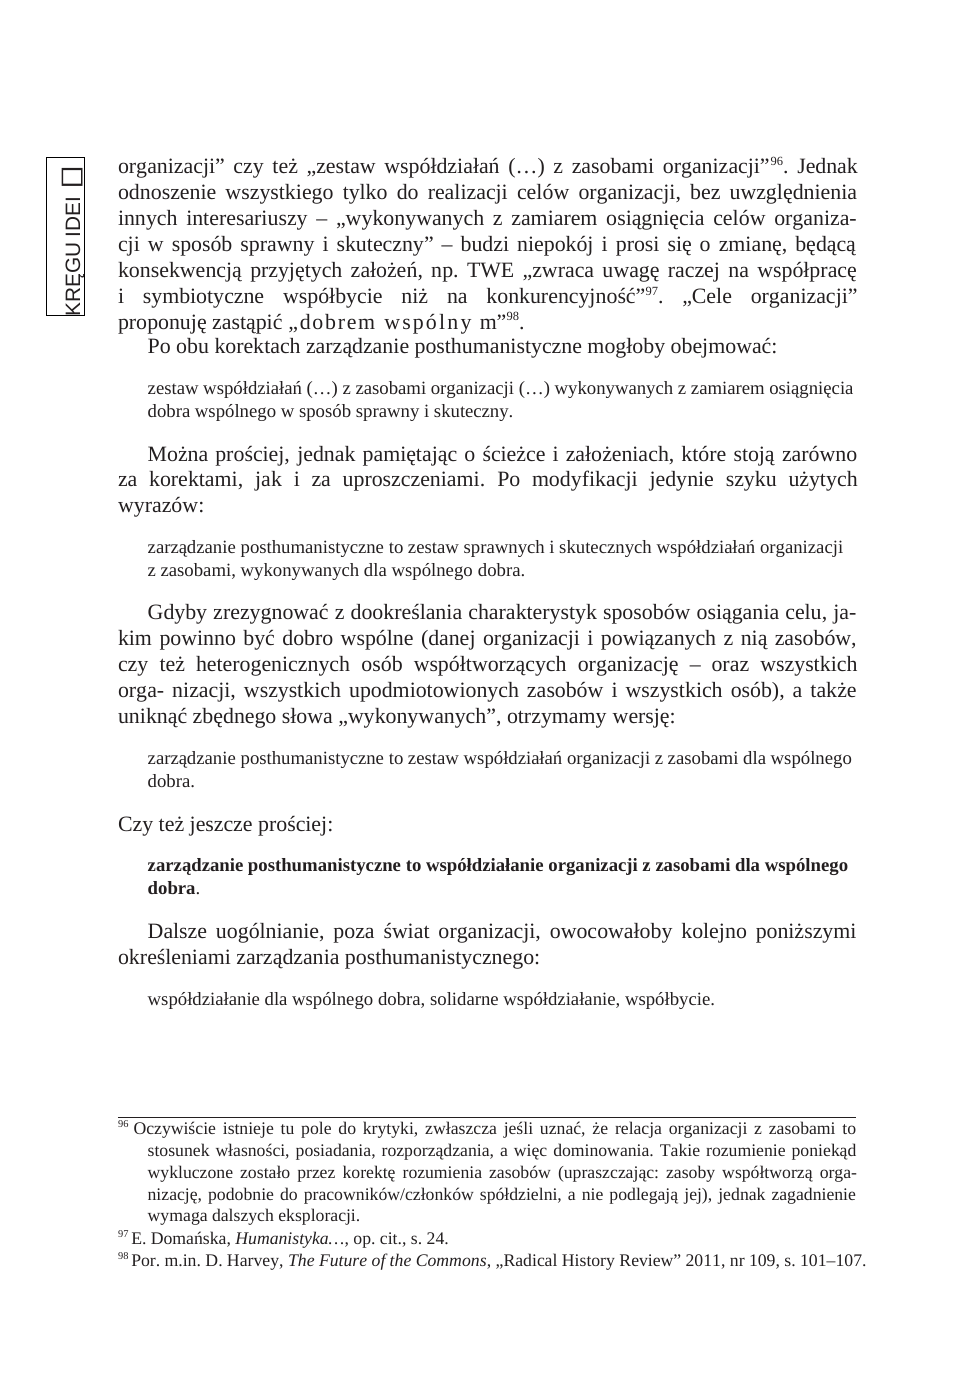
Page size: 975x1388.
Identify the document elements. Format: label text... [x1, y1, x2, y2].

text organizacji” czy też „zestaw współdziałań (…) z zasobami organizacji”96. Jednak odnoszenie wszystkiego tylko do realizacji celów organizacji, bez uwzględnienia innych interesariuszy – „wykonywanych z zamiarem osiągnięcia celów organiza- cji w sposób sprawny i skuteczny” – budzi niepokój i prosi się o zmianę, będącą konsekwencją przyjętych założeń, np. TWE „zwraca uwagę raczej na współpracę i symbiotyczne współbycie niż na konkurencyjność”97. „Cele organizacji” proponuję zastąpić „dobrem wspólny m”98. [118, 153, 858, 334]
text zestaw współdziałań (…) z zasobami organizacji (…) wykonywanych z zamiarem osiągnięcia dobra wspólnego w sposób sprawny i skuteczny. [147, 377, 859, 421]
text zarządzanie posthumanistyczne to zestaw sprawnych i skutecznych współdziałań organizacji z zasobami, wykonywanych dla wspólnego dobra. [147, 536, 853, 580]
text Można prościej, jednak pamiętając o ścieżce i założeniach, które stoją zarówno za korektami, jak i za uproszczeniami. Po modyfikacji jedynie szyku użytych wyrazów: [118, 441, 858, 518]
text dobra. [147, 877, 975, 899]
text współdziałanie dla wspólnego dobra, solidarne współdziałanie, współbycie. [147, 987, 975, 1009]
text W KRĘGU IDEI  [48, 159, 84, 315]
text Czy też jeszcze prościej: [118, 811, 975, 836]
text Dalsze uogólnianie, poza świat organizacji, owocowałoby kolejno poniższymi określeniami zarządzania posthumanistycznego: [118, 918, 858, 969]
text 98 Por. m.in. D. Harvey, The Future of the Commons, „Radical History Review” 2011, nr 109, s. 101–107. [118, 1250, 975, 1271]
text zarządzanie posthumanistyczne to współdziałanie organizacji z zasobami dla wspólnego [147, 854, 975, 876]
text Po obu korektach zarządzanie posthumanistyczne mogłoby obejmować: [147, 334, 975, 359]
text zarządzanie posthumanistyczne to zestaw współdziałań organizacji z zasobami dla wspólnego dobra. [147, 747, 859, 791]
text Gdyby zrezygnować z dookreślania charakterystyk sposobów osiągania celu, ja- kim powinno być dobro wspólne (danej organizacji i powiązanych z nią zasobów, czy też heterogenicznych osób współtworzących organizację – oraz wszystkich orga- nizacji, wszystkich upodmiotowionych zasobów i wszystkich osób), a także uniknąć zbędnego słowa „wykonywanych”, otrzymamy wersję: [118, 599, 858, 728]
text 97 E. Domańska, Humanistyka…, op. cit., s. 24. [118, 1228, 975, 1248]
text 96 Oczywiście istnieje tu pole do krytyki, zwłaszcza jeśli uznać, że relacja organizacji z zasobami to stosunek własności, posiadania, rozporządzania, a więc dominowania. Takie rozumienie poniekąd wykluczone zostało przez korektę rozumienia zasobów (upraszczając: zasoby współtworzą orga- nizację, podobnie do pracowników/członków spółdzielni, a nie podlegają jej), jednak zagadnienie wymaga dalszych eksploracji. [118, 1117, 858, 1226]
